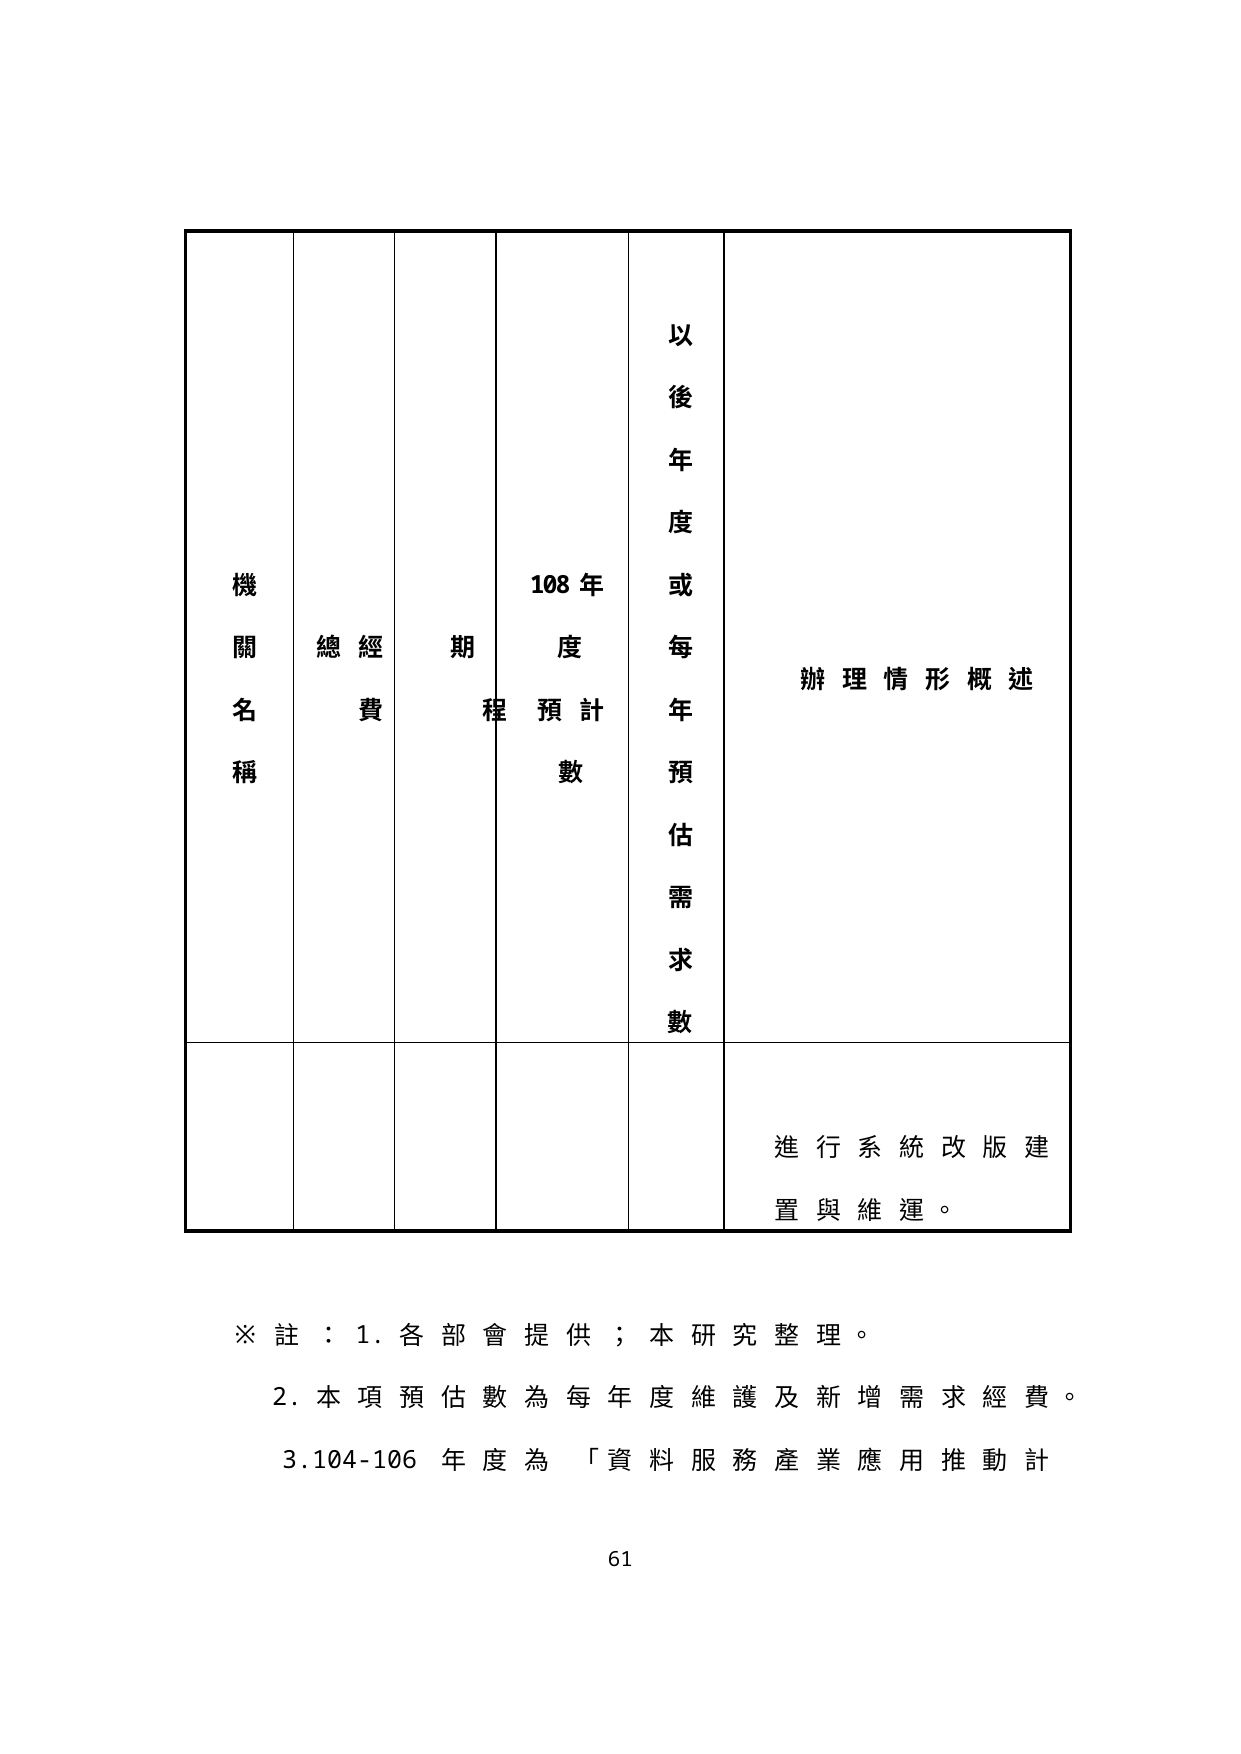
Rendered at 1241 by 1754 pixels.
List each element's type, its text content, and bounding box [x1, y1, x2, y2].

table_header 辦理情形概述 [725, 233, 1069, 1042]
table_header 以後年度或每年預估需求數 [629, 233, 723, 1042]
text 3.104-106年度為「資料服務產業應用推動計 [260, 1417, 1064, 1479]
table_cell [395, 1043, 495, 1229]
table_cell [629, 1043, 723, 1229]
table_header 機關名稱 [187, 233, 293, 1042]
table_cell [294, 1043, 394, 1229]
text ※註：1.各部會提供；本研究整理。 [186, 1292, 1064, 1354]
table_header 108年度 預計數 [497, 233, 628, 1042]
text 2.本項預估數為每年度維護及新增需求經費。 [260, 1354, 1064, 1417]
table_cell [187, 1043, 293, 1229]
table_header 期程 [395, 233, 495, 1042]
table_cell [497, 1043, 628, 1229]
table_cell 進行系統改版建置與維運。 [725, 1043, 1069, 1229]
table_header 總經費 [294, 233, 394, 1042]
